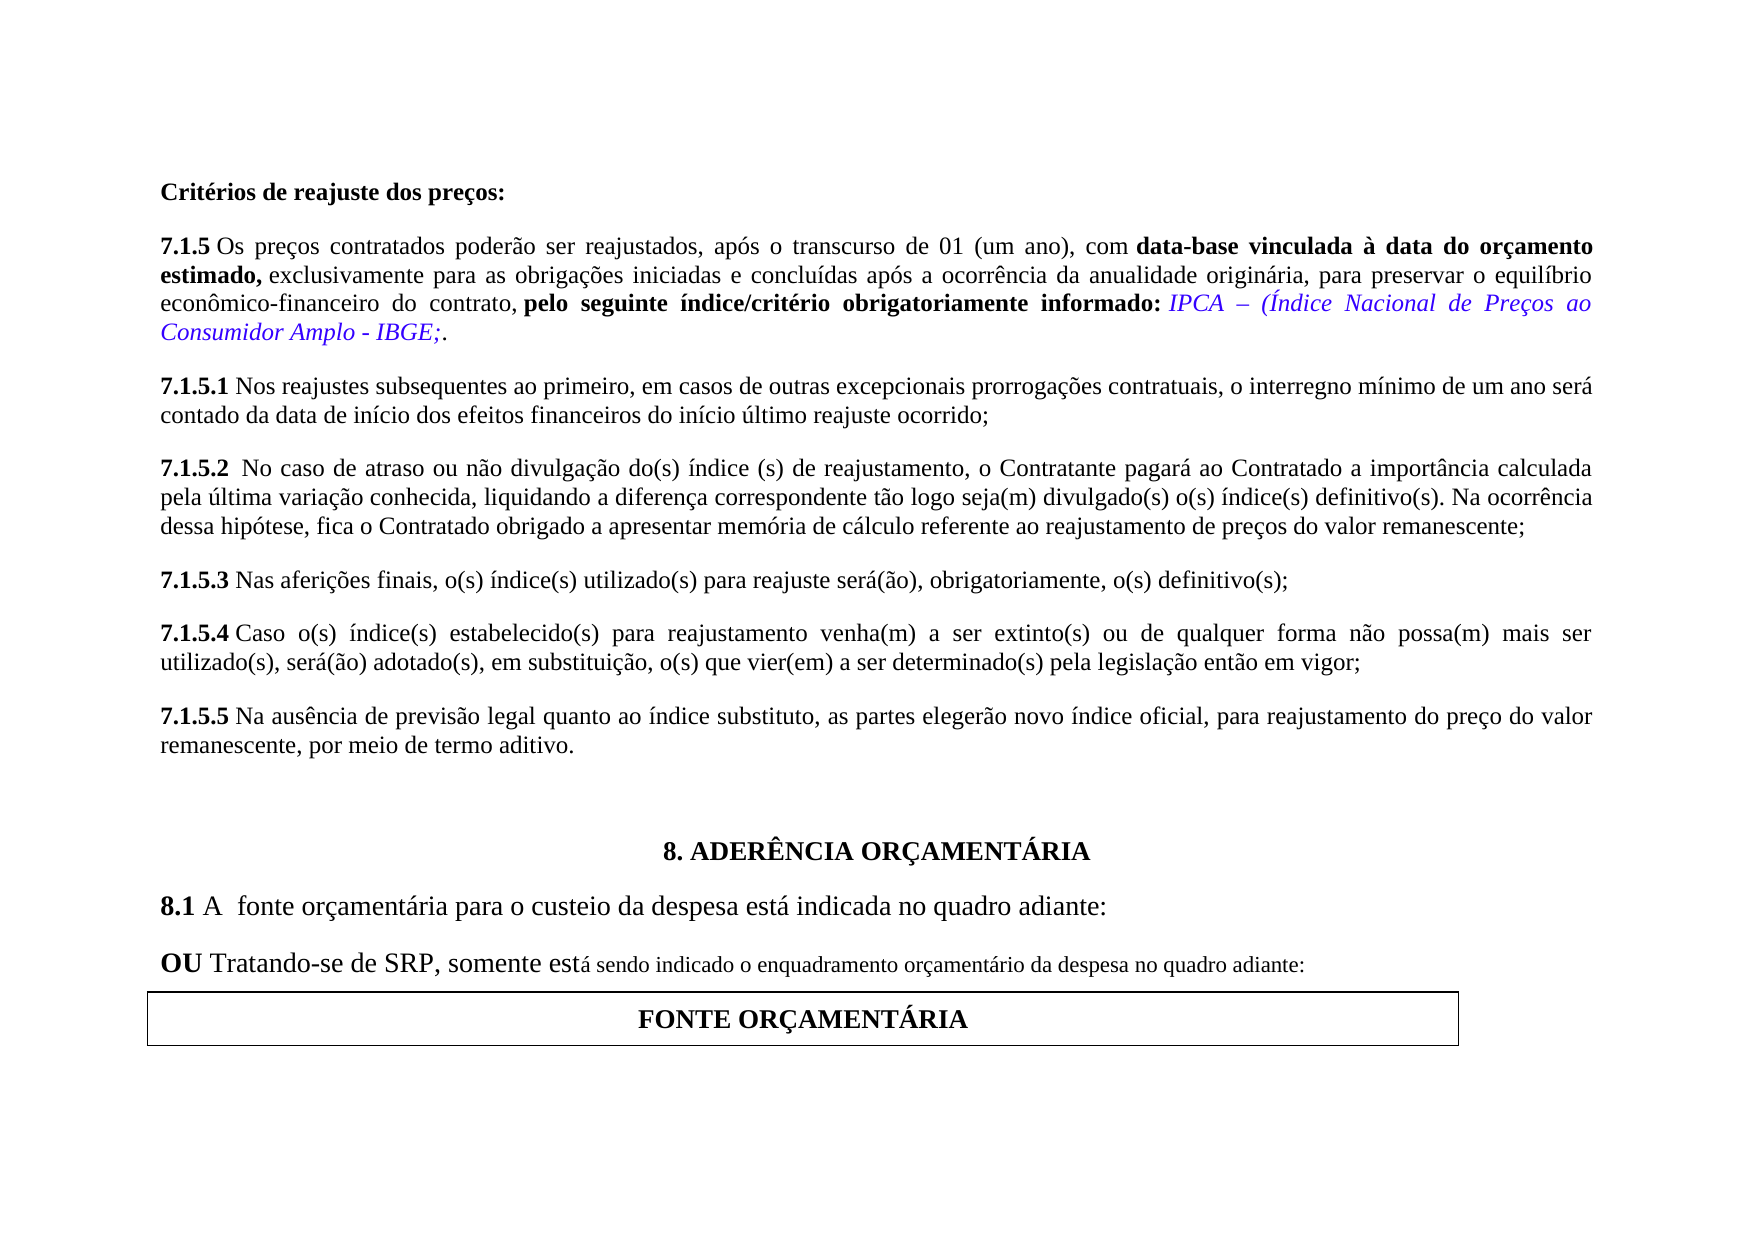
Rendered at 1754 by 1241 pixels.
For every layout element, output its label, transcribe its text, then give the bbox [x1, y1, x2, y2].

text 7.1.5.2 No caso de atraso ou não divulgação do(s) índice (s) de reajustamento, o Contratante pagará ao Contratado a importância calculada pela última variação conhecida, liquidando a diferença correspondente tão logo seja(m) divulgado(s) o(s) índice(s) definitivo(s). Na ocorrência dessa hipótese, fica o Contratado obrigado a apresentar memória de cálculo referente ao reajustamento de preços do valor remanescente; [160, 453, 1594, 540]
text 8. ADERÊNCIA ORÇAMENTÁRIA [148, 834, 1606, 866]
text 7.1.5.4 Caso o(s) índice(s) estabelecido(s) para reajustamento venha(m) a ser extinto(s) ou de qualquer forma não possa(m) mais ser utilizado(s), será(ão) adotado(s), em substituição, o(s) que vier(em) a ser determinado(s) pela legislação então em vigor; [160, 618, 1594, 676]
text Critérios de reajuste dos preços: [160, 177, 1594, 206]
text 7.1.5.3 Nas aferições finais, o(s) índice(s) utilizado(s) para reajuste será(ão), obrigatoriamente, o(s) definitivo(s); [160, 565, 1594, 593]
text OU Tratando-se de SRP, somente está sendo indicado o enquadramento orçamentário da despesa no quadro adiante: [160, 946, 1594, 978]
text 7.1.5.1 Nos reajustes subsequentes ao primeiro, em casos de outras excepcionais prorrogações contratuais, o interregno mínimo de um ano será contado da data de início dos efeitos financeiros do início último reajuste ocorrido; [160, 371, 1594, 428]
text 7.1.5 Os preços contratados poderão ser reajustados, após o transcurso de 01 (um ano), com data-base vinculada à data do orçamento estimado, exclusivamente para as obrigações iniciadas e concluídas após a ocorrência da anualidade originária, para preservar o equilíbrio econômico-financeiro do contrato, pelo seguinte índice/critério obrigatoriamente informado: IPCA – (Índice Nacional de Preços ao Consumidor Amplo - IBGE;. [160, 231, 1594, 346]
text 8.1 A fonte orçamentária para o custeio da despesa está indicada no quadro adiante: [160, 889, 1594, 921]
text 7.1.5.5 Na ausência de previsão legal quanto ao índice substituto, as partes elegerão novo índice oficial, para reajustamento do preço do valor remanescente, por meio de termo aditivo. [160, 701, 1594, 758]
table_header FONTE ORÇAMENTÁRIA [148, 993, 1458, 1045]
